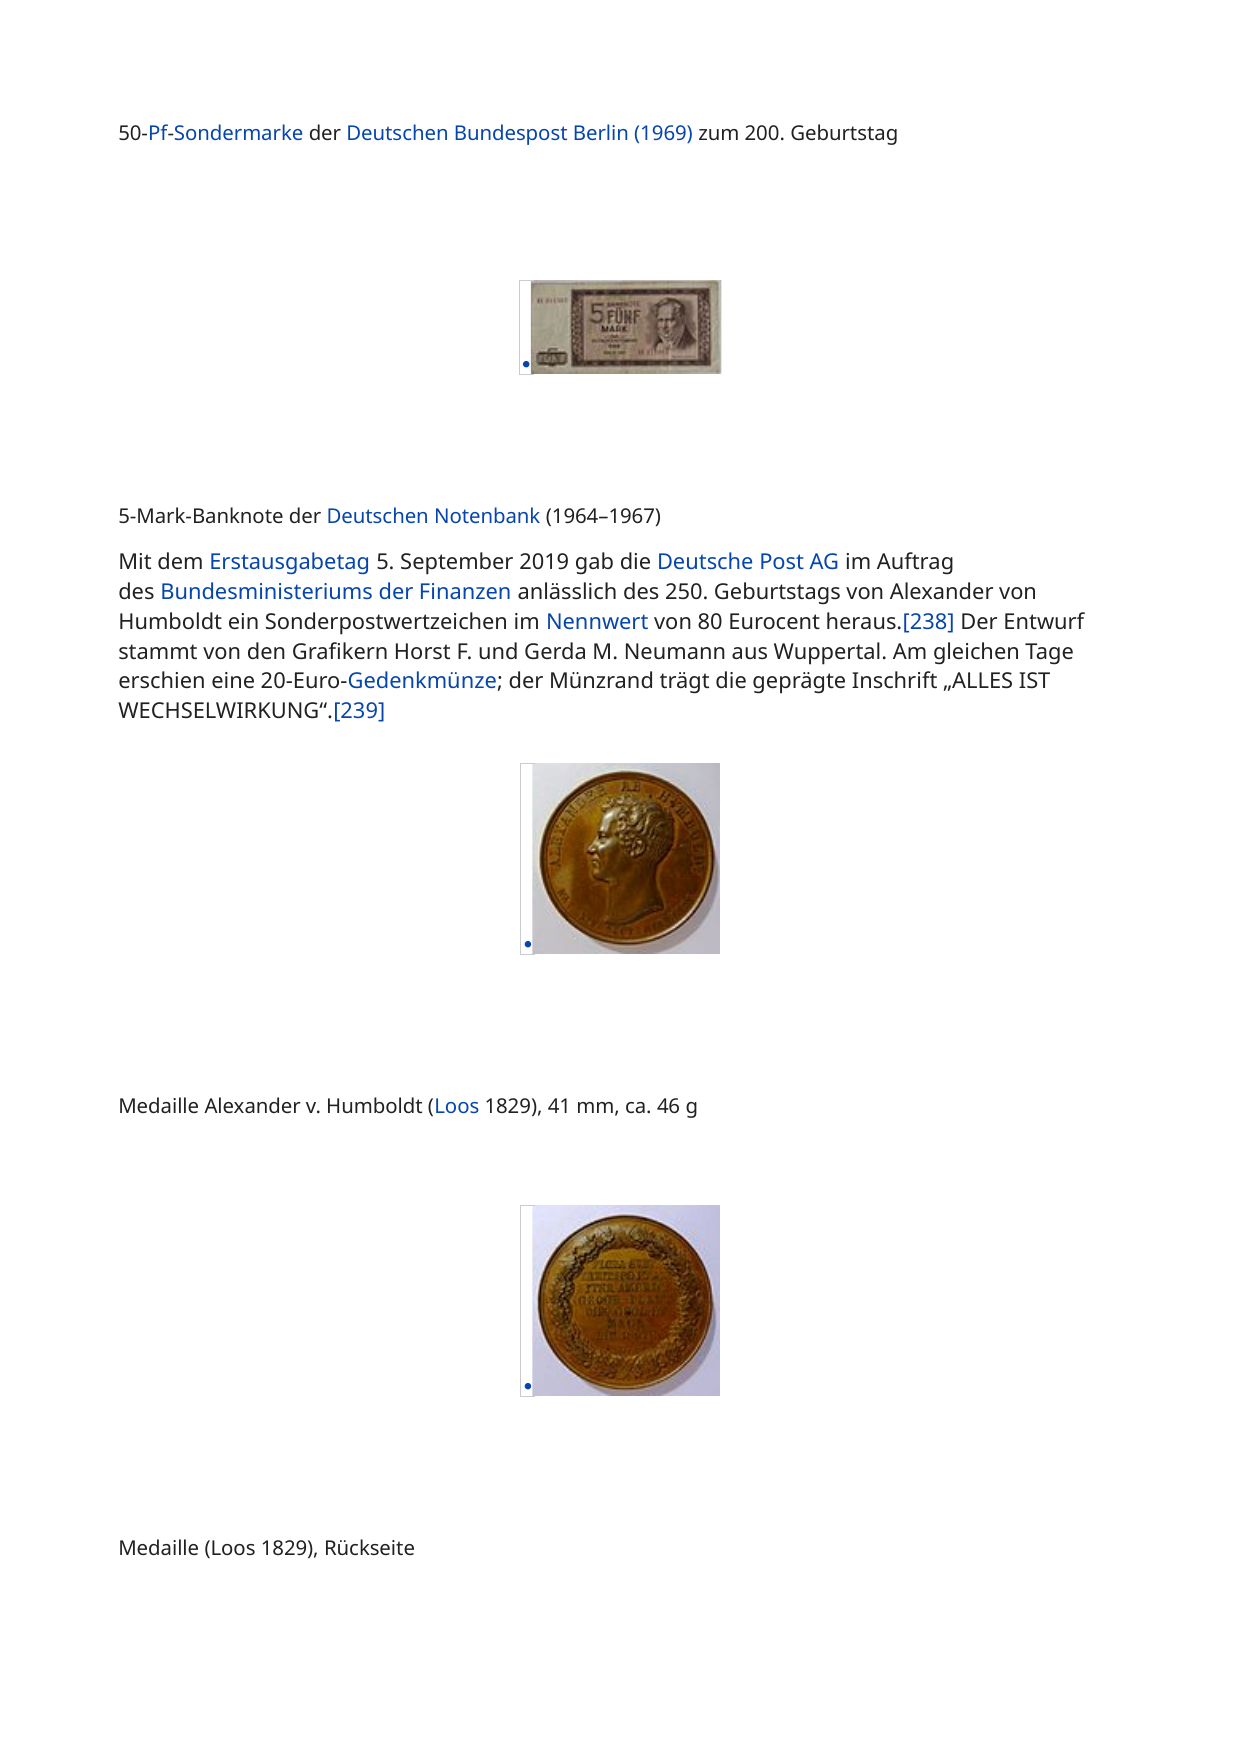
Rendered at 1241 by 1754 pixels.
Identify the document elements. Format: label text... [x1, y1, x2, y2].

picture [532, 763, 720, 954]
picture [532, 1205, 720, 1396]
picture [530, 280, 722, 374]
list 5-Mark-Banknote der Deutschen Notenbank (1964–1967) [118, 502, 1122, 530]
list 50-Pf-Sondermarke der Deutschen Bundespost Berlin (1969) zum 200. Geburtstag [118, 118, 1122, 146]
list Medaille Alexander v. Humboldt (Loos 1829), 41 mm, ca. 46 g [118, 1092, 1122, 1119]
text Mit dem Erstausgabetag 5. September 2019 gab die Deutsche Post AG im Auftrag des Bundesministeriums der Finanzen anlässlich des 250. Geburtstags von Alexander von Humboldt ein Sonderpostwertzeichen im Nennwert von 80 Eurocent heraus.[238] Der Entwurf stammt von den Grafikern Horst F. und Gerda M. Neumann aus Wuppertal. Am gleichen Tage erschien eine 20-Euro-Gedenkmünze; der Münzrand trägt die geprägte Inschrift „ALLES IST WECHSELWIRKUNG“.[239] [118, 546, 1122, 725]
list Medaille (Loos 1829), Rückseite [118, 1534, 1122, 1561]
